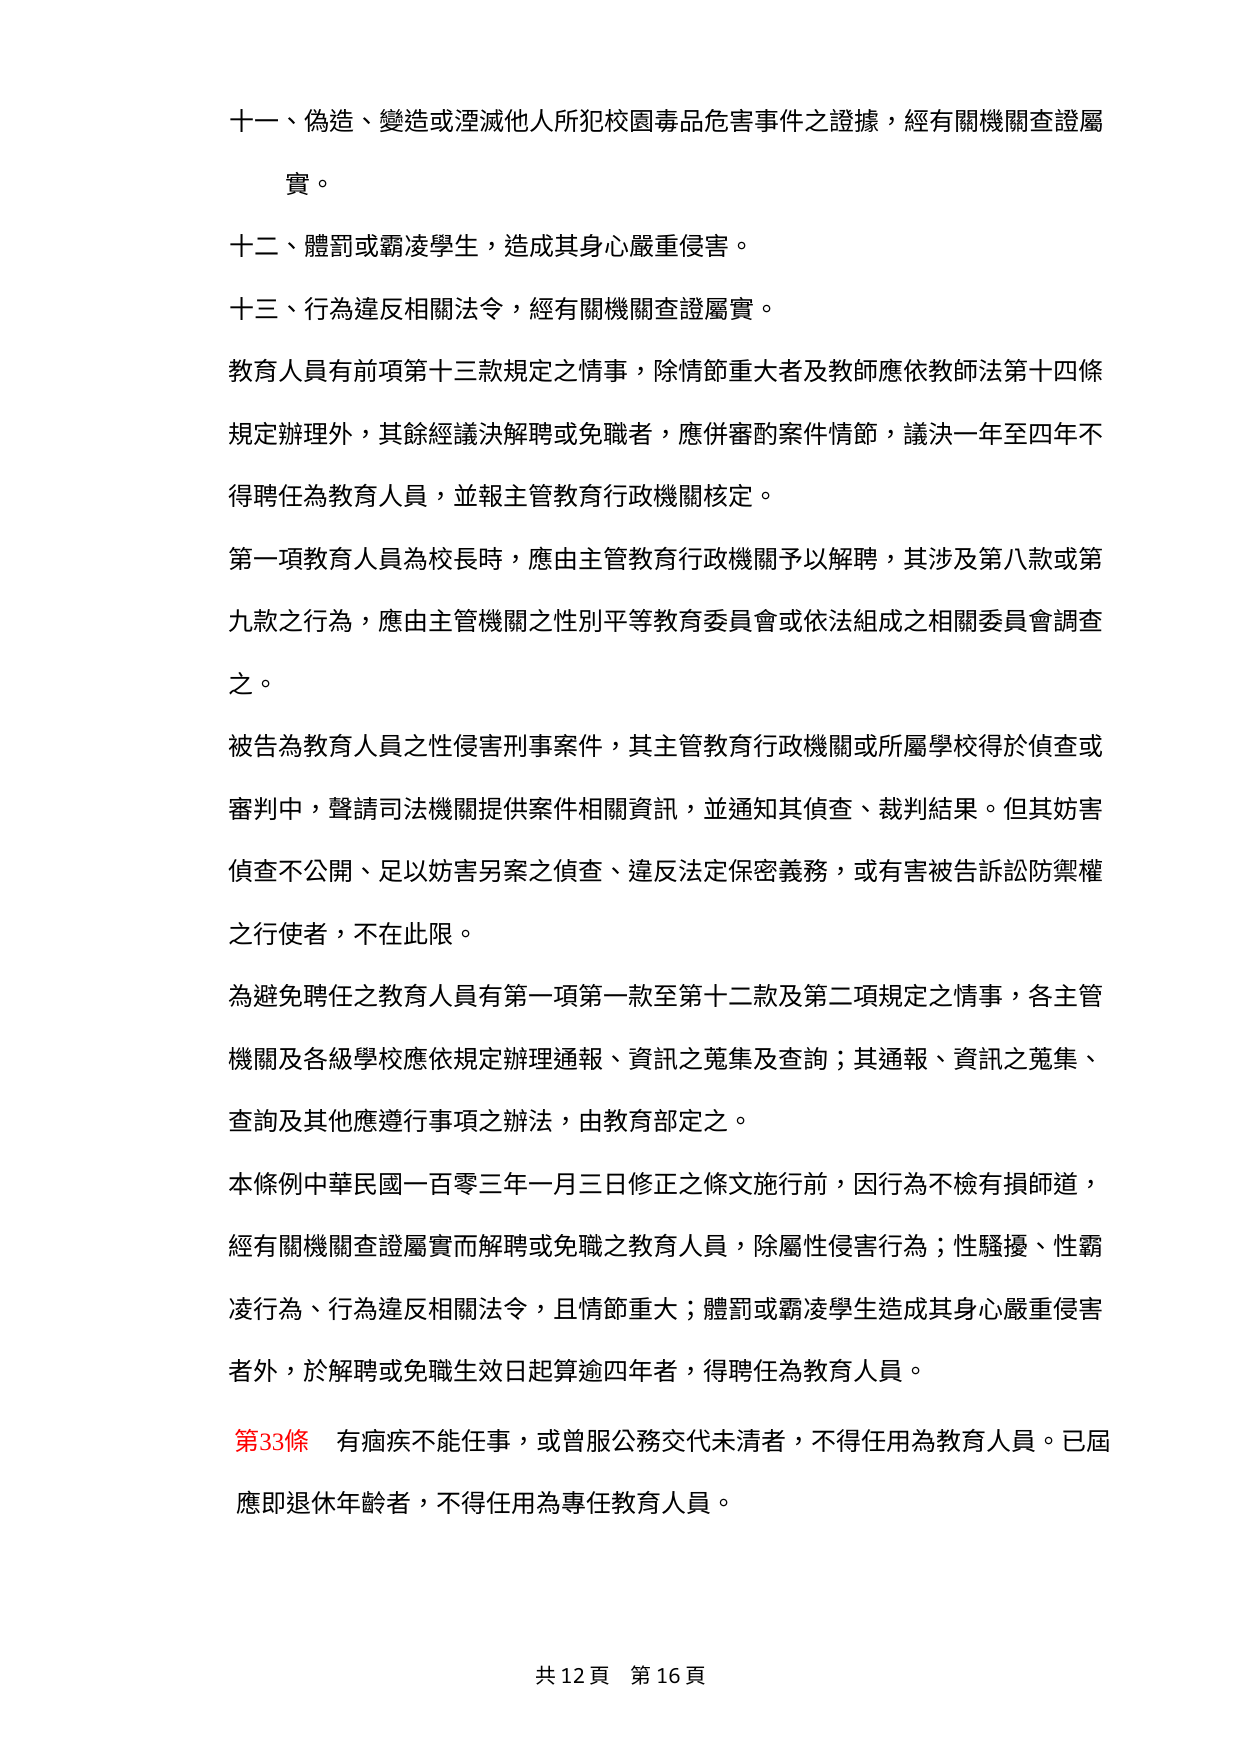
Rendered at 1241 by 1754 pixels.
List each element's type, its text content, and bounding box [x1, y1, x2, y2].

text 十一、偽造、變造或湮滅他人所犯校園毒品危害事件之證據，經有關機關查證屬 [118, 78, 1122, 141]
text 被告為教育人員之性侵害刑事案件，其主管教育行政機關或所屬學校得於偵查或審判中，聲請司法機關提供案件相關資訊，並通知其偵查、裁判結果。但其妨害偵查不公開、足以妨害另案之偵查、違反法定保密義務，或有害被告訴訟防禦權之行使者，不在此限。 [229, 703, 1122, 953]
text 教育人員有前項第十三款規定之情事，除情節重大者及教師應依教師法第十四條規定辦理外，其餘經議決解聘或免職者，應併審酌案件情節，議決一年至四年不得聘任為教育人員，並報主管教育行政機關核定。 [229, 328, 1122, 516]
text 十三、行為違反相關法令，經有關機關查證屬實。 [118, 266, 1122, 328]
list 有痼疾不能任事，或曾服公務交代未清者，不得任用為教育人員。已屆應即退休年齡者，不得任用為專任教育人員。 [234, 1397, 1122, 1522]
text 十二、體罰或霸凌學生，造成其身心嚴重侵害。 [118, 203, 1122, 266]
text 實。 [118, 141, 1122, 203]
text 為避免聘任之教育人員有第一項第一款至第十二款及第二項規定之情事，各主管機關及各級學校應依規定辦理通報、資訊之蒐集及查詢；其通報、資訊之蒐集、查詢及其他應遵行事項之辦法，由教育部定之。 [229, 953, 1122, 1141]
text 第一項教育人員為校長時，應由主管教育行政機關予以解聘，其涉及第八款或第九款之行為，應由主管機關之性別平等教育委員會或依法組成之相關委員會調查之。 [229, 516, 1122, 703]
text 本條例中華民國一百零三年一月三日修正之條文施行前，因行為不檢有損師道，經有關機關查證屬實而解聘或免職之教育人員，除屬性侵害行為；性騷擾、性霸凌行為、行為違反相關法令，且情節重大；體罰或霸凌學生造成其身心嚴重侵害者外，於解聘或免職生效日起算逾四年者，得聘任為教育人員。 [229, 1141, 1122, 1391]
